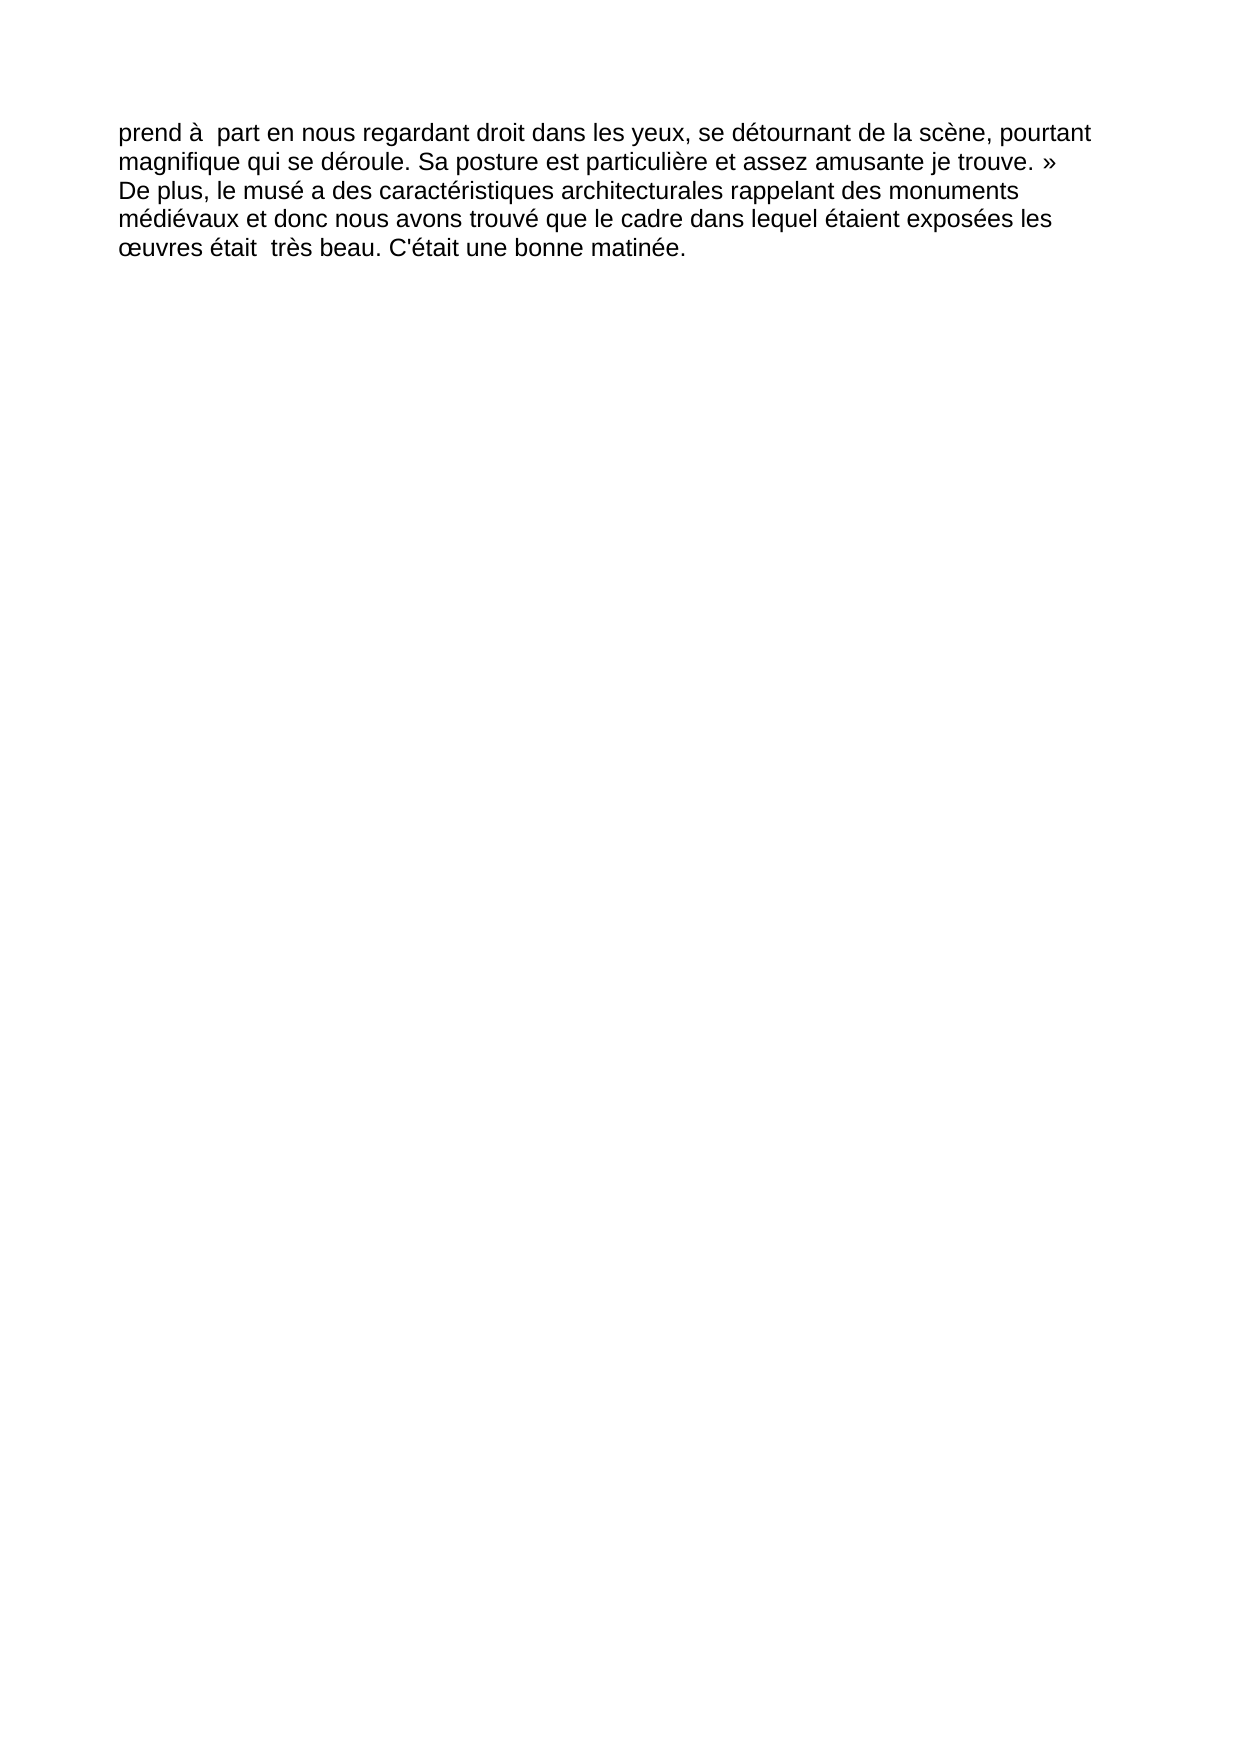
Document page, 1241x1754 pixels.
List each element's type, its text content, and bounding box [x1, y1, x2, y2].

text De plus, le musé a des caractéristiques architecturales rappelant des monuments médiévaux et donc nous avons trouvé que le cadre dans lequel étaient exposées les œuvres était très beau. C'était une bonne matinée. [118, 176, 1122, 262]
text prend à part en nous regardant droit dans les yeux, se détournant de la scène, pourtant magnifique qui se déroule. Sa posture est particulière et assez amusante je trouve. » [118, 118, 1122, 176]
